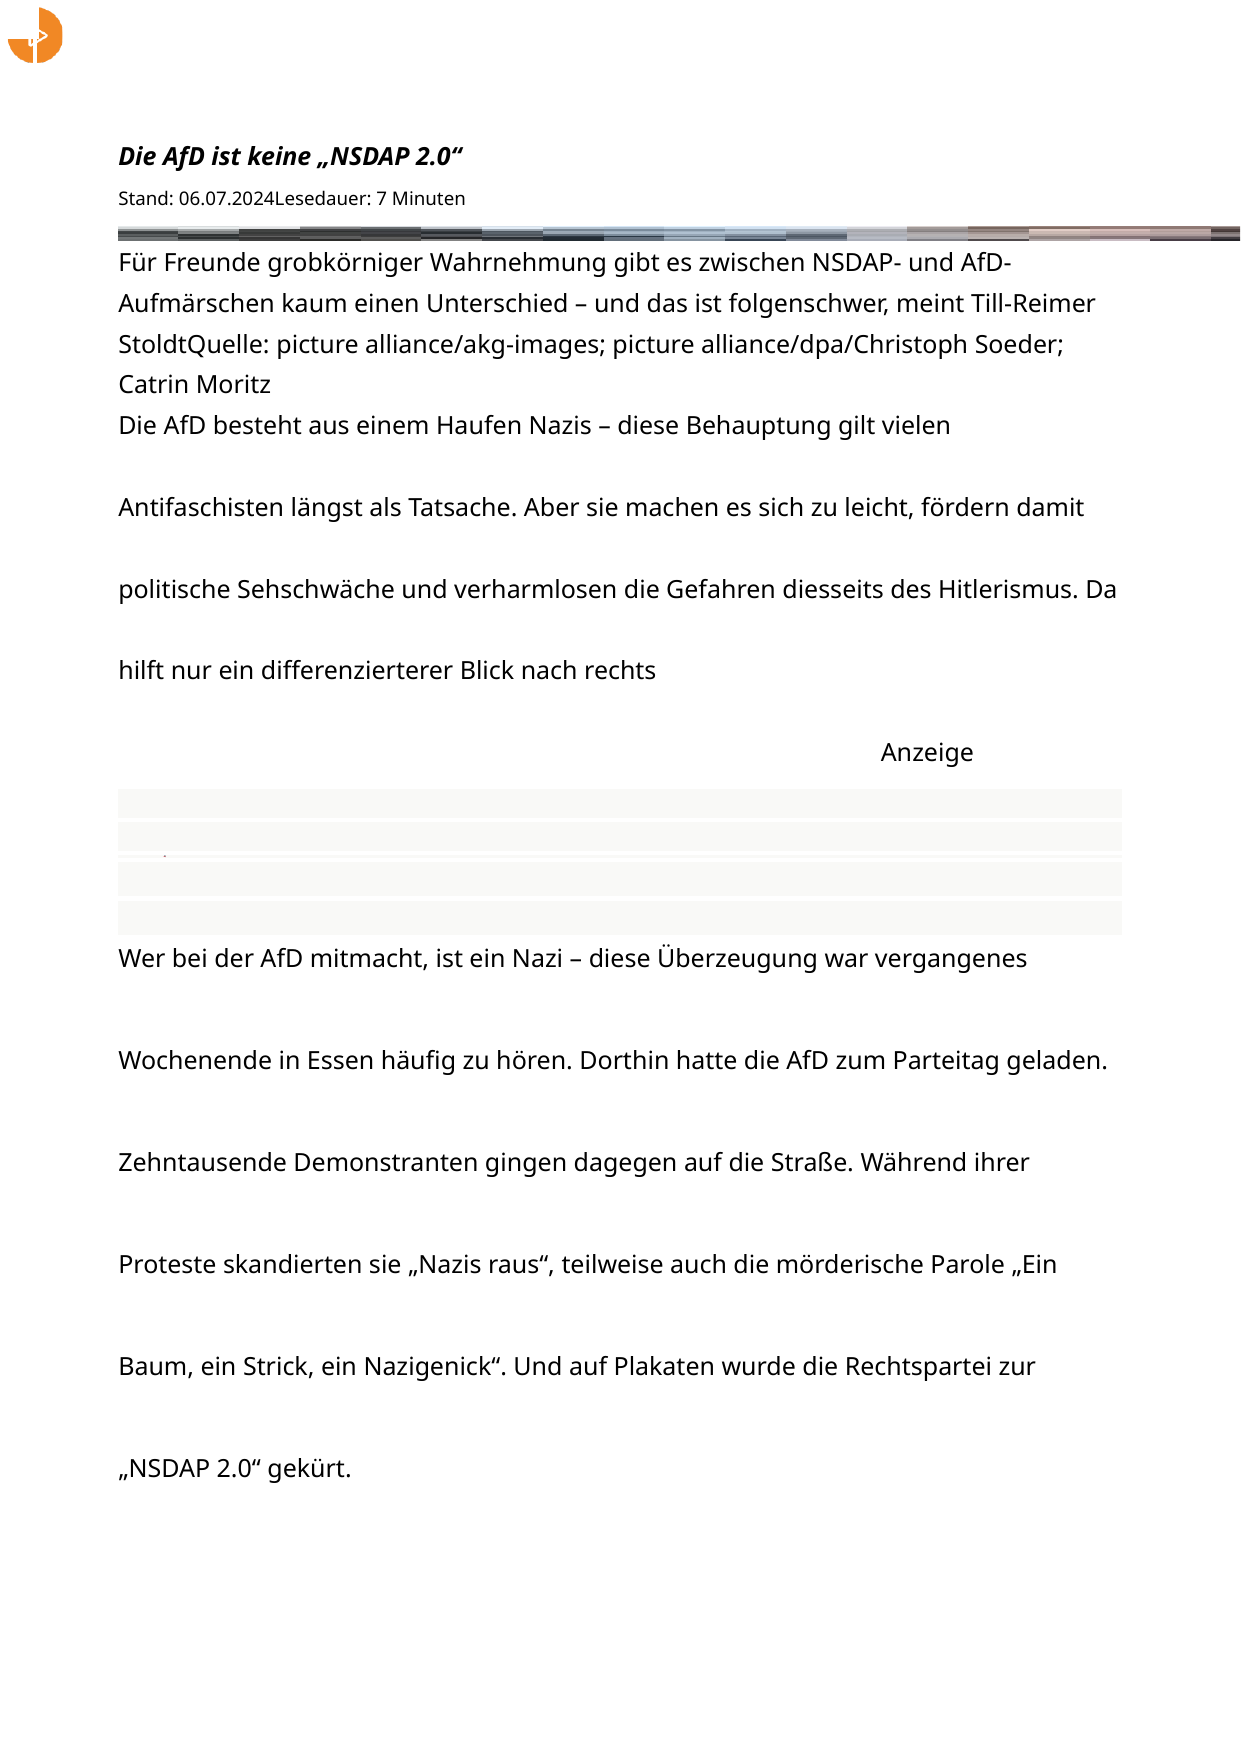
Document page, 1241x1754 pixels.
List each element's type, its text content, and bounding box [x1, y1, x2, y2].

picture [118, 226, 1241, 241]
text Stand: 06.07.2024Lesedauer: 7 Minuten [118, 186, 1122, 211]
picture [37, 7, 63, 63]
text Die AfD besteht aus einem Haufen Nazis – diese Behauptung gilt vielen Antifaschisten längst als Tatsache. Aber sie machen es sich zu leicht, fördern damit politische Sehschwäche und verharmlosen die Gefahren diesseits des Hitlerismus. Da hilft nur ein differenzierterer Blick nach rechts [118, 408, 1122, 687]
picture [7, 39, 33, 63]
text Für Freunde grobkörniger Wahrnehmung gibt es zwischen NSDAP- und AfD-Aufmärschen kaum einen Unterschied – und das ist folgenschwer, meint Till-Reimer StoldtQuelle: picture alliance/akg-images; picture alliance/dpa/Christoph Soeder; Catrin Moritz [118, 245, 1122, 401]
text Anzeige [165, 735, 974, 769]
text Wer bei der AfD mitmacht, ist ein Nazi – diese Überzeugung war vergangenes Wochenende in Essen häufig zu hören. Dorthin hatte die AfD zum Parteitag geladen. Zehntausende Demonstranten gingen dagegen auf die Straße. Während ihrer Proteste skandierten sie „Nazis raus“, teilweise auch die mörderische Parole „Ein Baum, ein Strick, ein Nazigenick“. Und auf Plakaten wurde die Rechtspartei zur „NSDAP 2.0“ gekürt. [118, 940, 1122, 1485]
subtitle Die AfD ist keine „NSDAP 2.0“ [118, 139, 1122, 173]
